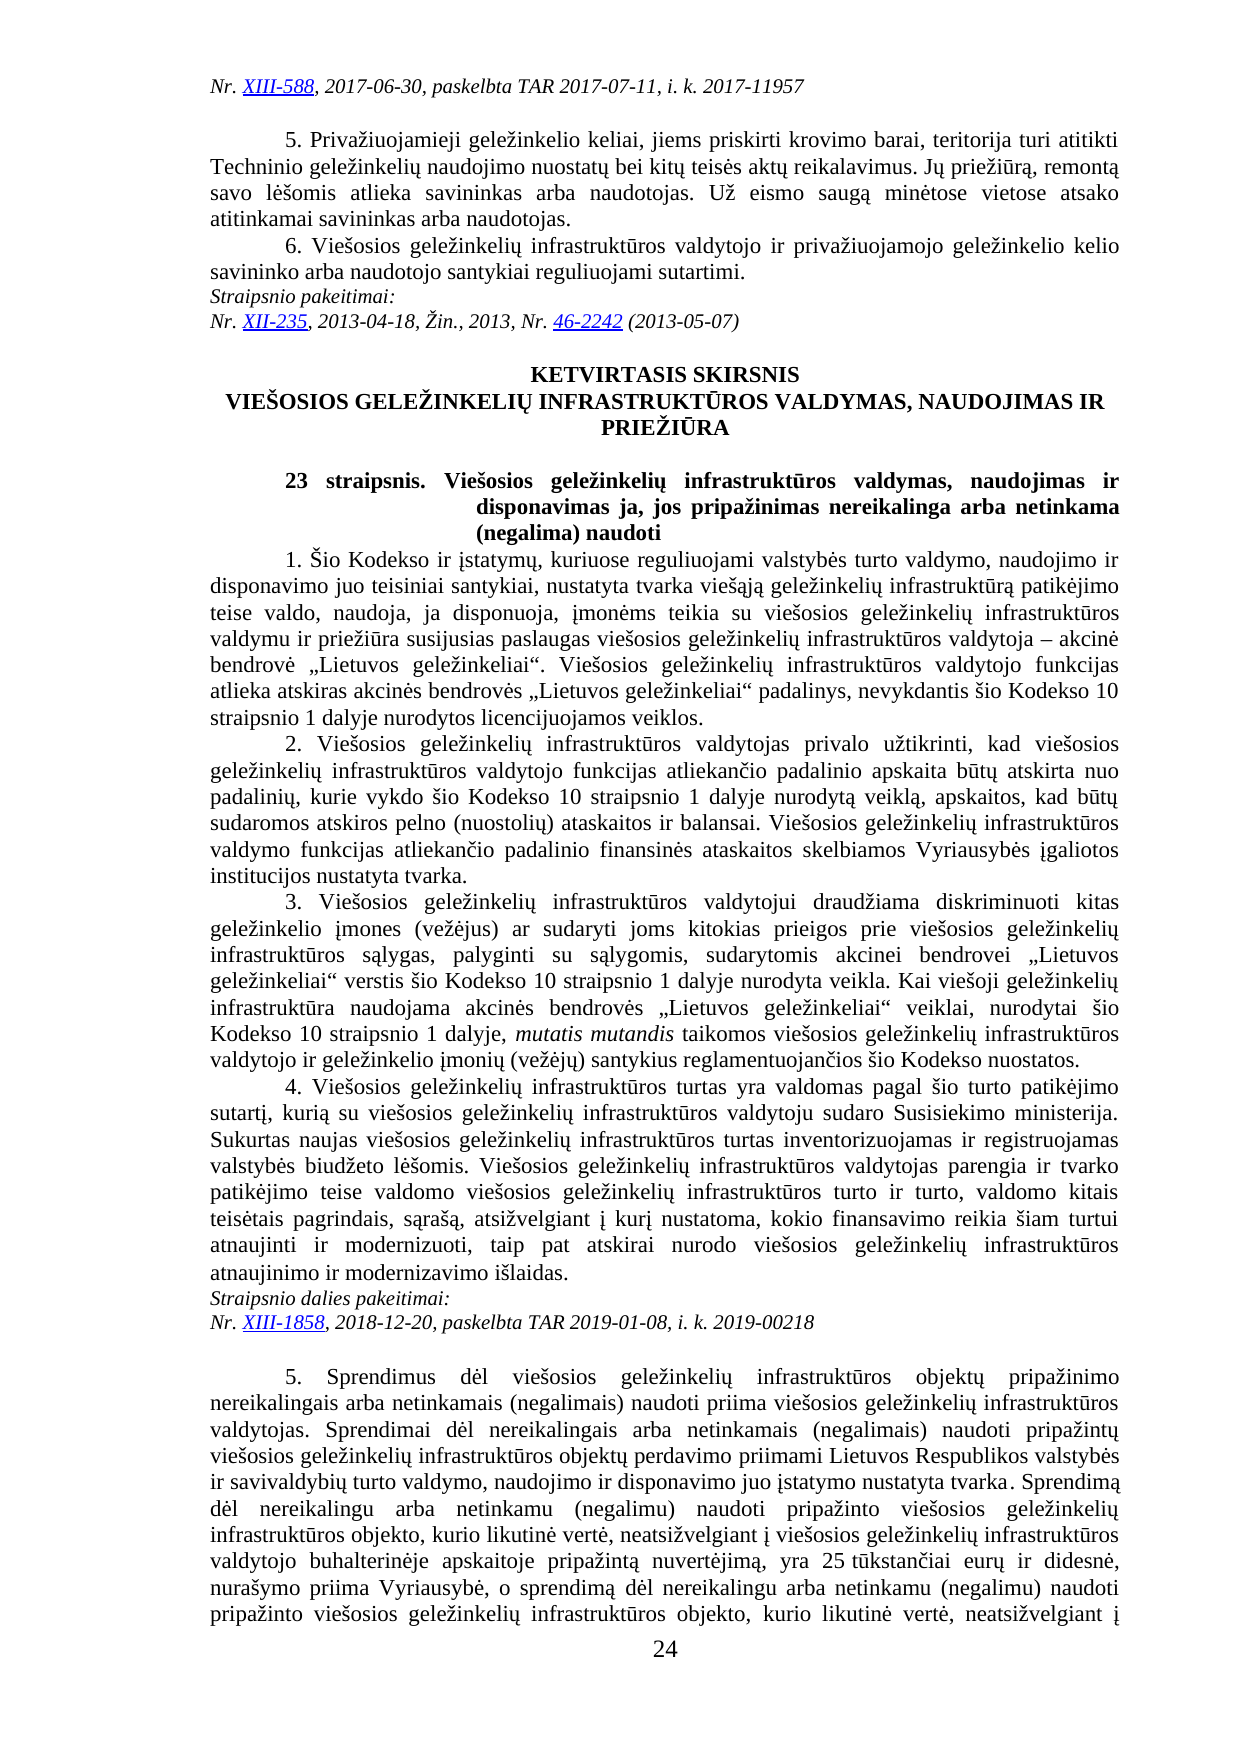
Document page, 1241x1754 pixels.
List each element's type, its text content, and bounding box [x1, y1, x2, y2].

text KETVIRTASIS SKIRSNIS [210, 361, 1120, 388]
text Nr. XIII-1858, 2018-12-20, paskelbta TAR 2019-01-08, i. k. 2019-00218 [210, 1310, 1120, 1334]
text 23 straipsnis. Viešosios geležinkelių infrastruktūros valdymas, naudojimas ir disponavimas ja, jos pripažinimas nereikalinga arba netinkama (negalima) naudoti [285, 467, 1120, 546]
text 2. Viešosios geležinkelių infrastruktūros valdytojas privalo užtikrinti, kad viešosios geležinkelių infrastruktūros valdytojo funkcijas atliekančio padalinio apskaita būtų atskirta nuo padalinių, kurie vykdo šio Kodekso 10 straipsnio 1 dalyje nurodytą veiklą, apskaitos, kad būtų sudaromos atskiros pelno (nuostolių) ataskaitos ir balansai. Viešosios geležinkelių infrastruktūros valdymo funkcijas atliekančio padalinio finansinės ataskaitos skelbiamos Vyriausybės įgaliotos institucijos nustatyta tvarka. [210, 730, 1120, 888]
text Nr. XII-235, 2013-04-18, Žin., 2013, Nr. 46-2242 (2013-05-07) [210, 308, 1120, 333]
text 5. Privažiuojamieji geležinkelio keliai, jiems priskirti krovimo barai, teritorija turi atitikti Techninio geležinkelių naudojimo nuostatų bei kitų teisės aktų reikalavimus. Jų priežiūrą, remontą savo lėšomis atlieka savininkas arba naudotojas. Už eismo saugą minėtose vietose atsako atitinkamai savininkas arba naudotojas. [210, 126, 1120, 232]
text 5. Sprendimus dėl viešosios geležinkelių infrastruktūros objektų pripažinimo nereikalingais arba netinkamais (negalimais) naudoti priima viešosios geležinkelių infrastruktūros valdytojas. Sprendimai dėl nereikalingais arba netinkamais (negalimais) naudoti pripažintų viešosios geležinkelių infrastruktūros objektų perdavimo priimami Lietuvos Respublikos valstybės ir savivaldybių turto valdymo, naudojimo ir disponavimo juo įstatymo nustatyta tvarka. Sprendimą dėl nereikalingu arba netinkamu (negalimu) naudoti pripažinto viešosios geležinkelių infrastruktūros objekto, kurio likutinė vertė, neatsižvelgiant į viešosios geležinkelių infrastruktūros valdytojo buhalterinėje apskaitoje pripažintą nuvertėjimą, yra 25 tūkstančiai eurų ir didesnė, nurašymo priima Vyriausybė, o sprendimą dėl nereikalingu arba netinkamu (negalimu) naudoti pripažinto viešosios geležinkelių infrastruktūros objekto, kurio likutinė vertė, neatsižvelgiant į [210, 1363, 1120, 1627]
text VIEŠOSIOS GELEŽINKELIŲ INFRASTRUKTŪROS VALDYMAS, NAUDOJIMAS IR PRIEŽIŪRA [210, 388, 1120, 440]
text 1. Šio Kodekso ir įstatymų, kuriuose reguliuojami valstybės turto valdymo, naudojimo ir disponavimo juo teisiniai santykiai, nustatyta tvarka viešąją geležinkelių infrastruktūrą patikėjimo teise valdo, naudoja, ja disponuoja, įmonėms teikia su viešosios geležinkelių infrastruktūros valdymu ir priežiūra susijusias paslaugas viešosios geležinkelių infrastruktūros valdytoja – akcinė bendrovė „Lietuvos geležinkeliai“. Viešosios geležinkelių infrastruktūros valdytojo funkcijas atlieka atskiras akcinės bendrovės „Lietuvos geležinkeliai“ padalinys, nevykdantis šio Kodekso 10 straipsnio 1 dalyje nurodytos licencijuojamos veiklos. [210, 546, 1120, 730]
text 6. Viešosios geležinkelių infrastruktūros valdytojo ir privažiuojamojo geležinkelio kelio savininko arba naudotojo santykiai reguliuojami sutartimi. [210, 232, 1120, 284]
text Straipsnio pakeitimai: [210, 284, 1120, 308]
text 4. Viešosios geležinkelių infrastruktūros turtas yra valdomas pagal šio turto patikėjimo sutartį, kurią su viešosios geležinkelių infrastruktūros valdytoju sudaro Susisiekimo ministerija. Sukurtas naujas viešosios geležinkelių infrastruktūros turtas inventorizuojamas ir registruojamas valstybės biudžeto lėšomis. Viešosios geležinkelių infrastruktūros valdytojas parengia ir tvarko patikėjimo teise valdomo viešosios geležinkelių infrastruktūros turto ir turto, valdomo kitais teisėtais pagrindais, sąrašą, atsižvelgiant į kurį nustatoma, kokio finansavimo reikia šiam turtui atnaujinti ir modernizuoti, taip pat atskirai nurodo viešosios geležinkelių infrastruktūros atnaujinimo ir modernizavimo išlaidas. [210, 1073, 1120, 1286]
text 3. Viešosios geležinkelių infrastruktūros valdytojui draudžiama diskriminuoti kitas geležinkelio įmones (vežėjus) ar sudaryti joms kitokias prieigos prie viešosios geležinkelių infrastruktūros sąlygas, palyginti su sąlygomis, sudarytomis akcinei bendrovei „Lietuvos geležinkeliai“ verstis šio Kodekso 10 straipsnio 1 dalyje nurodyta veikla. Kai viešoji geležinkelių infrastruktūra naudojama akcinės bendrovės „Lietuvos geležinkeliai“ veiklai, nurodytai šio Kodekso 10 straipsnio 1 dalyje, mutatis mutandis taikomos viešosios geležinkelių infrastruktūros valdytojo ir geležinkelio įmonių (vežėjų) santykius reglamentuojančios šio Kodekso nuostatos. [210, 888, 1120, 1073]
text Straipsnio dalies pakeitimai: [210, 1286, 1120, 1310]
text Nr. XIII-588, 2017-06-30, paskelbta TAR 2017-07-11, i. k. 2017-11957 [210, 73, 1120, 98]
